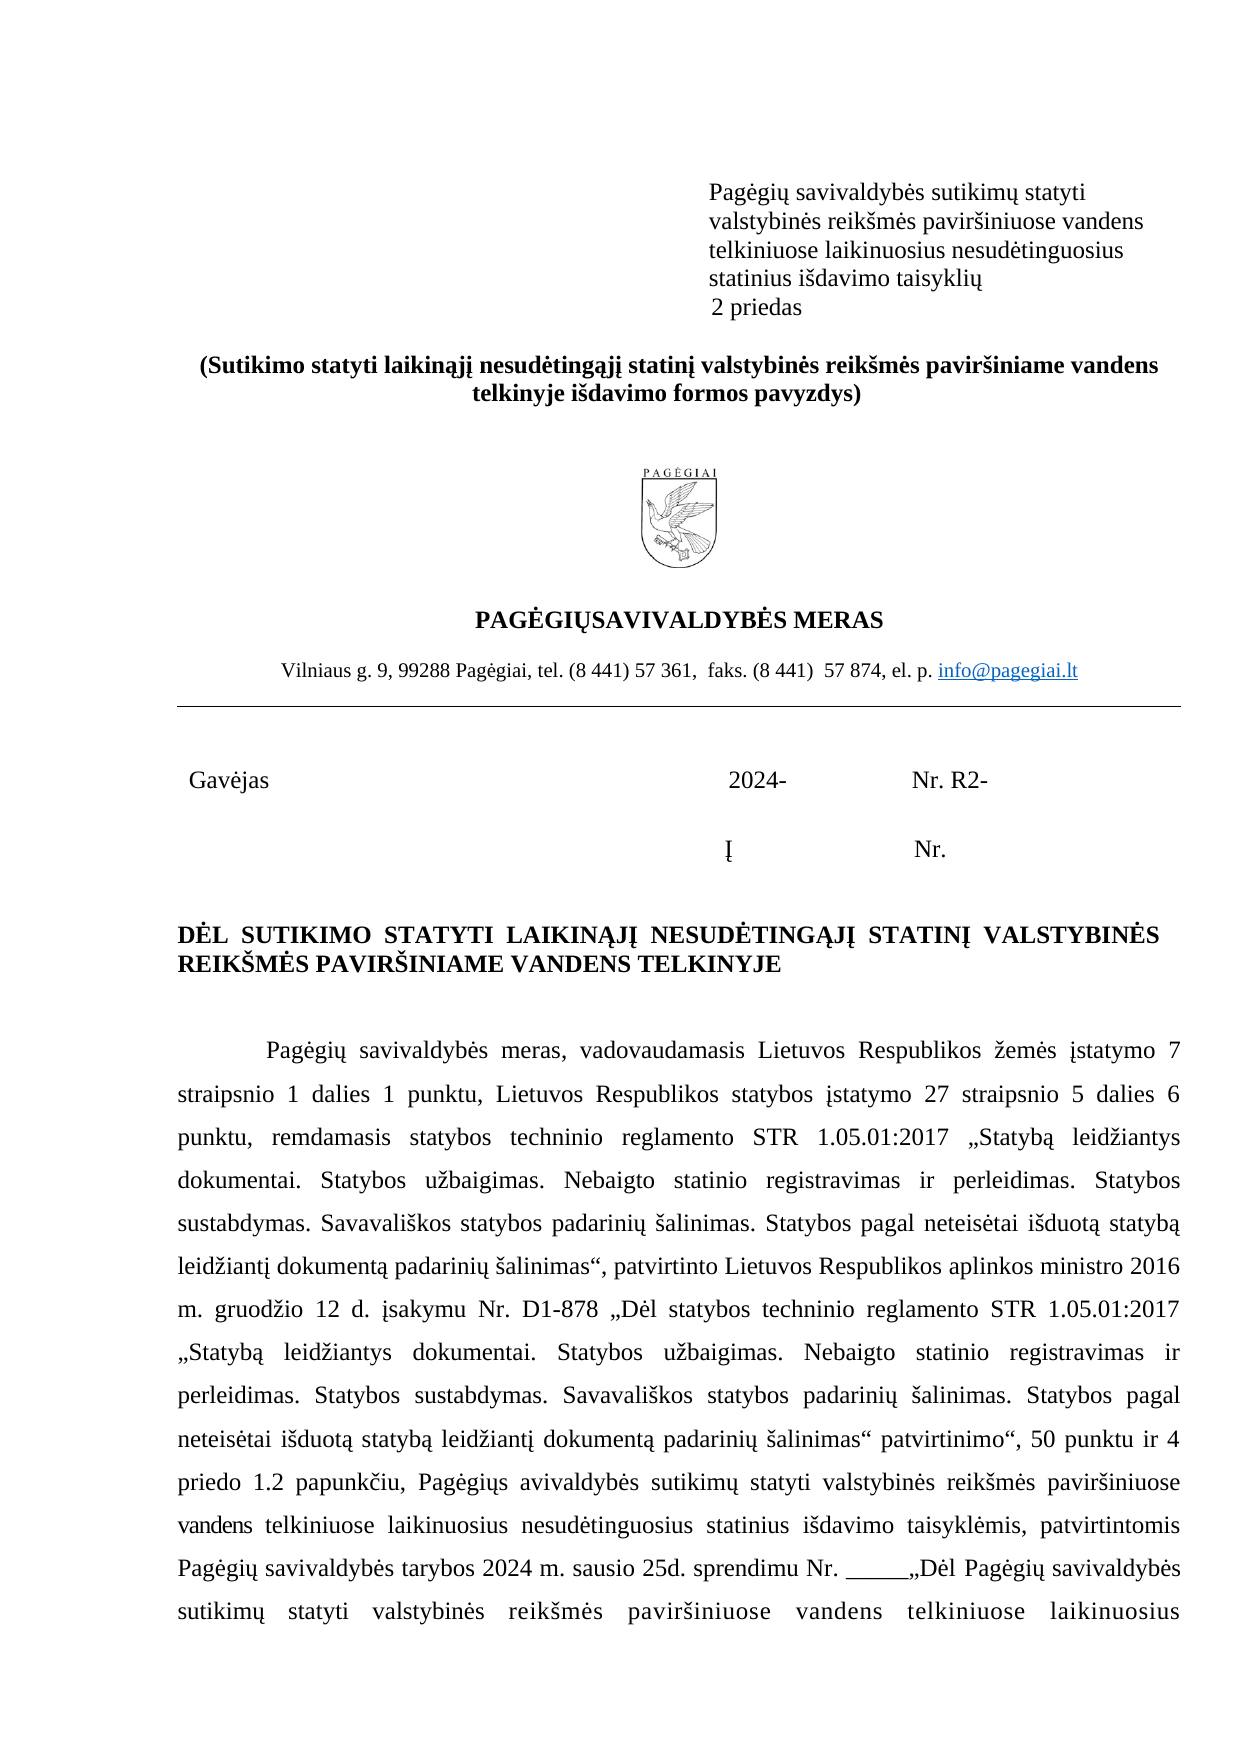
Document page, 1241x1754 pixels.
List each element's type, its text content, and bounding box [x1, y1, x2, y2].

table_cell PagėgiųSavivaldybės meras Vilniaus g. 9, 99288 Pagėgiai, tel. (8 441) 57 361, faks. (8 441) 57 874, el. p. info@pagegiai.lt [177, 577, 1181, 706]
text 2 priedas [552, 292, 1181, 321]
table_header Gavėjas [177, 765, 642, 863]
text telkiniuose laikinuosius nesudėtinguosius statinius išdavimo taisyklių [709, 235, 1181, 292]
table_header 2024- Nr. R2- Į Nr. [642, 765, 1195, 863]
text (Sutikimo statyti laikinąjį nesudėtingąjį statinį valstybinės reikšmės paviršiniame vandens telkinyje išdavimo formos pavyzdys) [177, 350, 1181, 407]
text DĖL SUTIKIMO STATYTI LAIKINĄJĮ NESUDĖTINGĄJĮ STATINĮ VALSTYBINĖS REIKŠMĖS PAVIRŠINIAME VANDENS TELKINYJE [177, 921, 1161, 978]
table_header [1208, 772, 1240, 841]
text Pagėgių savivaldybės sutikimų statyti valstybinės reikšmės paviršiniuose vandens [709, 177, 1181, 235]
table_header [177, 465, 1181, 577]
text Pagėgių savivaldybės meras, vadovaudamasis Lietuvos Respublikos žemės įstatymo 7 straipsnio 1 dalies 1 punktu, Lietuvos Respublikos statybos įstatymo 27 straipsnio 5 dalies 6 punktu, remdamasis statybos techninio reglamento STR 1.05.01:2017 „Statybą leidžiantys dokumentai. Statybos užbaigimas. Nebaigto statinio registravimas ir perleidimas. Statybos sustabdymas. Savavališkos statybos padarinių šalinimas. Statybos pagal neteisėtai išduotą statybą leidžiantį dokumentą padarinių šalinimas“, patvirtinto Lietuvos Respublikos aplinkos ministro 2016 m. gruodžio 12 d. įsakymu Nr. D1-878 „Dėl statybos techninio reglamento STR 1.05.01:2017 „Statybą leidžiantys dokumentai. Statybos užbaigimas. Nebaigto statinio registravimas ir perleidimas. Statybos sustabdymas. Savavališkos statybos padarinių šalinimas. Statybos pagal neteisėtai išduotą statybą leidžiantį dokumentą padarinių šalinimas“ patvirtinimo“, 50 punktu ir 4 priedo 1.2 papunkčiu, Pagėgiųs avivaldybės sutikimų statyti valstybinės reikšmės paviršiniuose vandens telkiniuose laikinuosius nesudėtinguosius statinius išdavimo taisyklėmis, patvirtintomis Pagėgių savivaldybės tarybos 2024 m. sausio 25d. sprendimu Nr. _____„Dėl Pagėgių savivaldybės sutikimų statyti valstybinės reikšmės paviršiniuose vandens telkiniuose laikinuosius [177, 1036, 1181, 1625]
